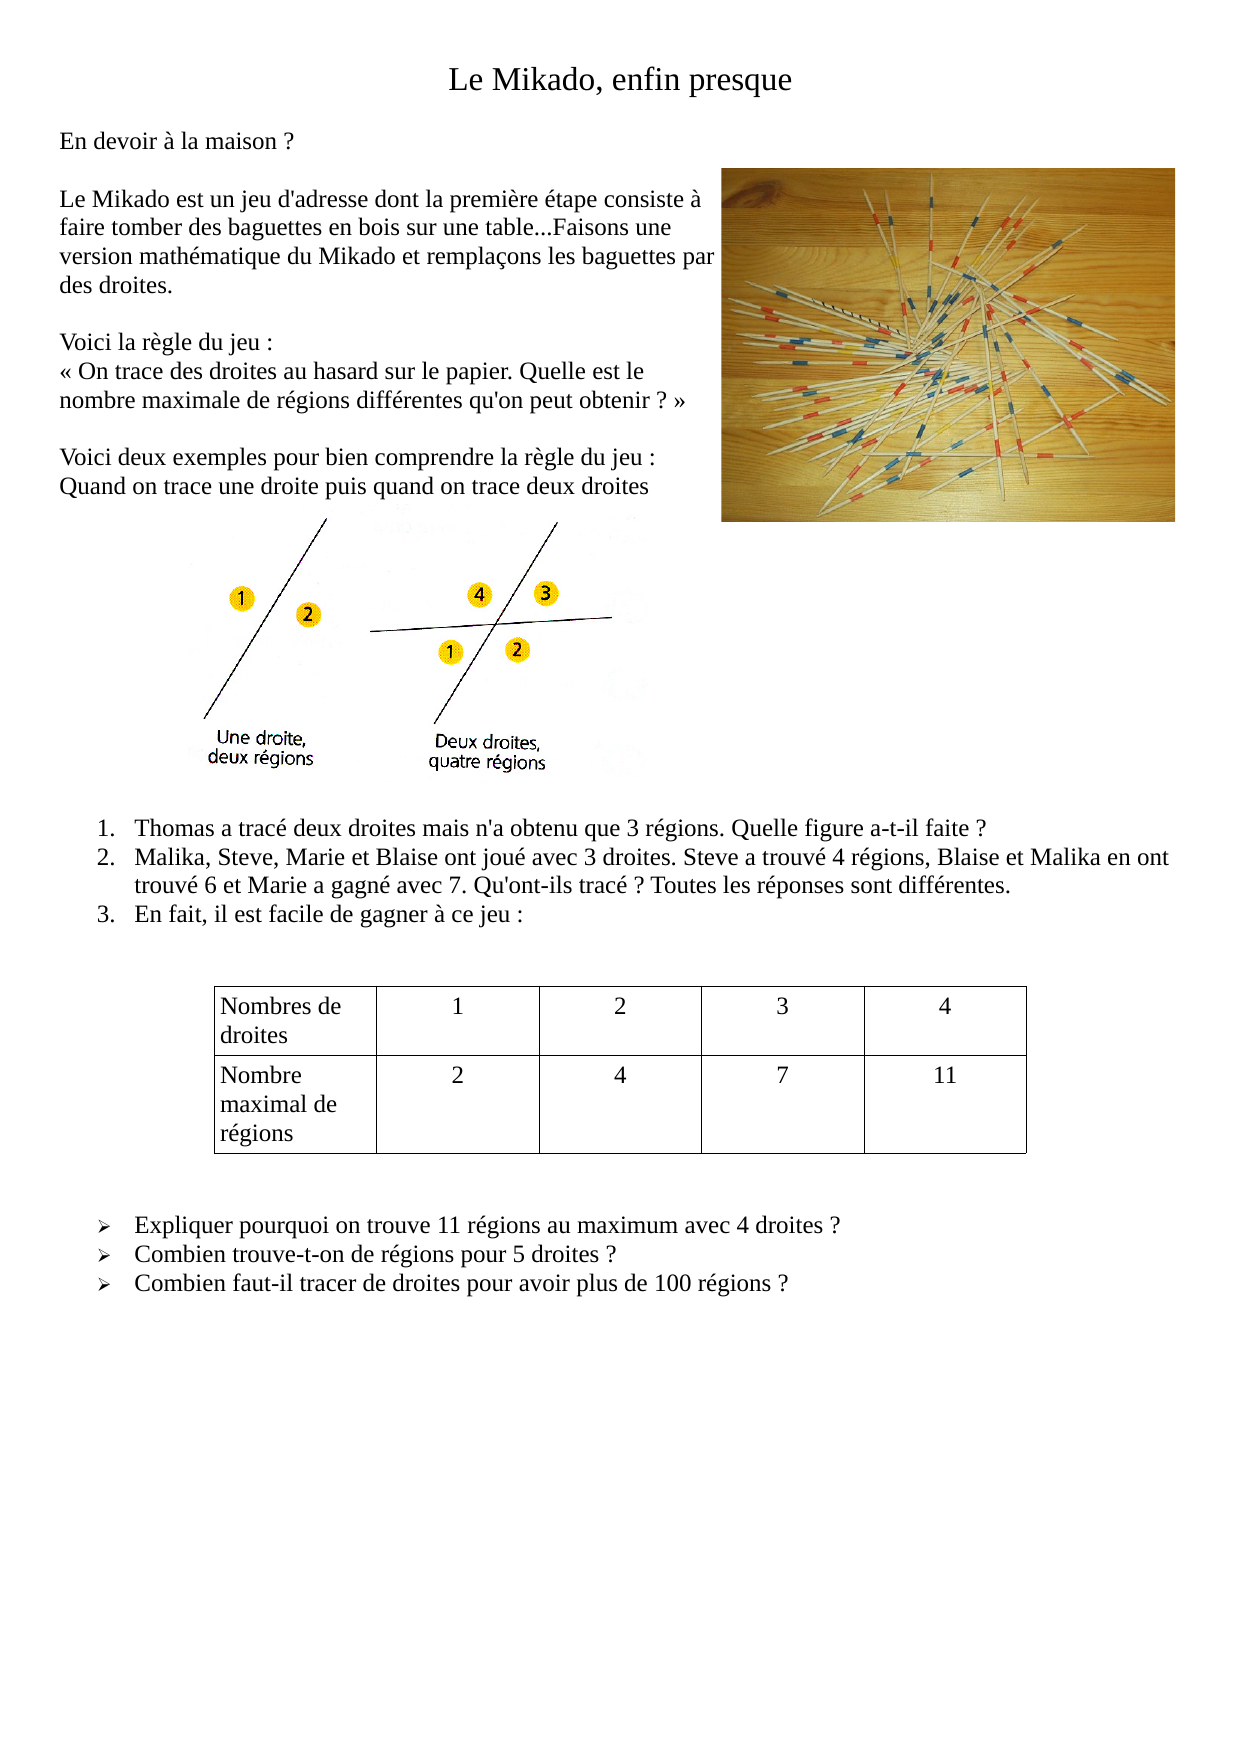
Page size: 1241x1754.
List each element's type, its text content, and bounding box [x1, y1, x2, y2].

text « On trace des droites au hasard sur le papier. Quelle est le nombre maximale de régions différentes qu'on peut obtenir ? » [59, 356, 721, 414]
table_cell 2 [377, 1056, 539, 1152]
table_cell 7 [702, 1056, 864, 1152]
list Thomas a tracé deux droites mais n'a obtenu que 3 régions. Quelle figure a-t-il faite ? [97, 813, 1181, 842]
text Le Mikado, enfin presque [59, 59, 1181, 97]
table_header 4 [865, 987, 1026, 1055]
list Expliquer pourquoi on trouve 11 régions au maximum avec 4 droites ? [97, 1210, 1181, 1239]
text En devoir à la maison ? [59, 126, 1181, 155]
picture [721, 168, 1175, 522]
table_header 1 [377, 987, 539, 1055]
picture [187, 503, 651, 785]
text Le Mikado est un jeu d'adresse dont la première étape consiste à faire tomber des baguettes en bois sur une table...Faisons une version mathématique du Mikado et remplaçons les baguettes par des droites. [59, 184, 721, 299]
table_cell Nombre maximal de régions [215, 1056, 376, 1152]
list En fait, il est facile de gagner à ce jeu : [97, 899, 1181, 928]
table_header 2 [540, 987, 701, 1055]
table_header 3 [702, 987, 864, 1055]
table_cell 4 [540, 1056, 701, 1152]
table_header Nombres de droites [215, 987, 376, 1055]
text Voici deux exemples pour bien comprendre la règle du jeu : Quand on trace une droite puis quand on trace deux droites [59, 442, 721, 500]
table_cell 11 [865, 1056, 1026, 1152]
list Combien trouve-t-on de régions pour 5 droites ? [97, 1239, 1181, 1268]
text Voici la règle du jeu : [59, 327, 721, 356]
list Malika, Steve, Marie et Blaise ont joué avec 3 droites. Steve a trouvé 4 régions, Blaise et Malika en ont trouvé 6 et Marie a gagné avec 7. Qu'ont-ils tracé ? Toutes les réponses sont différentes. [97, 842, 1181, 899]
list Combien faut-il tracer de droites pour avoir plus de 100 régions ? [97, 1268, 1181, 1296]
